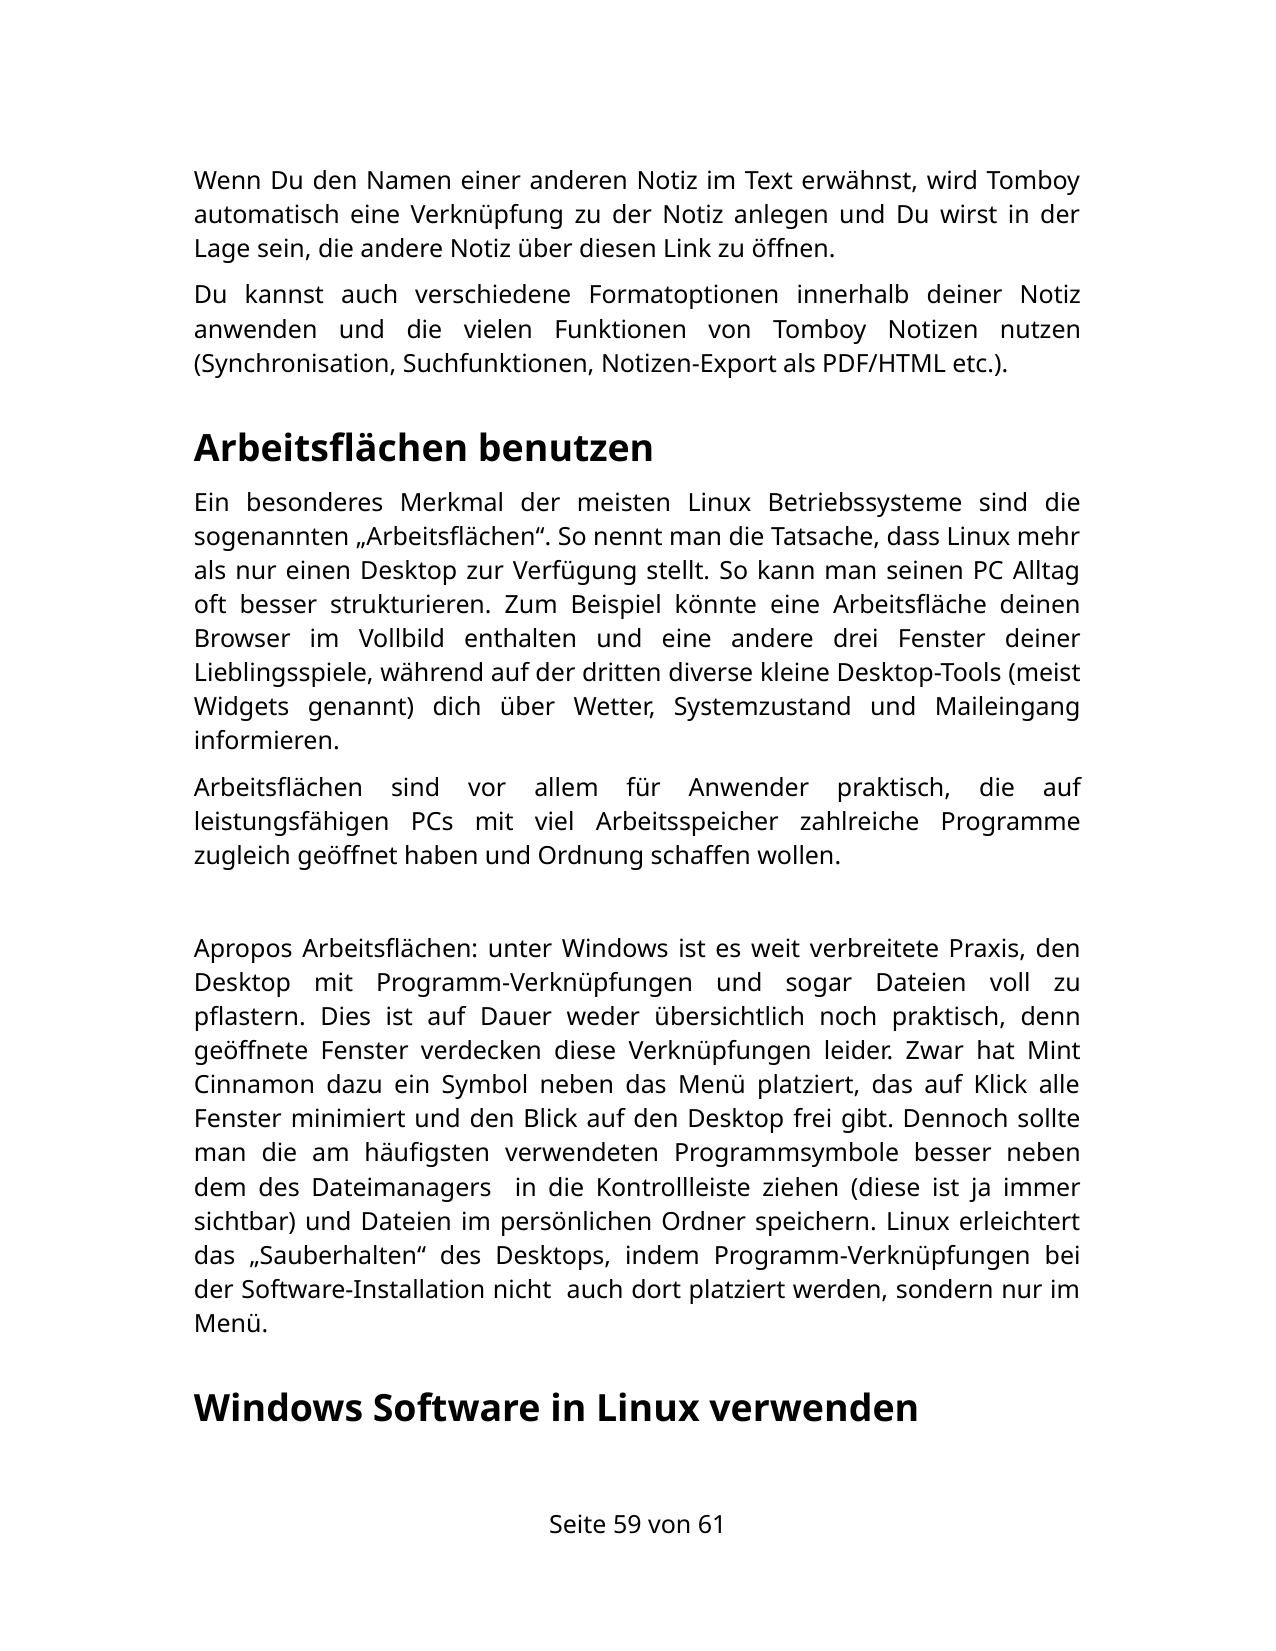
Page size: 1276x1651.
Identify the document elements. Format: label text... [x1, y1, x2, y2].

text Arbeitsflächen sind vor allem für Anwender praktisch, die auf leistungsfähigen PCs mit viel Arbeitsspeicher zahlreiche Programme zugleich geöffnet haben und Ordnung schaffen wollen. [187, 763, 1088, 872]
text Du kannst auch verschiedene Formatoptionen innerhalb deiner Notiz anwenden und die vielen Funktionen von Tomboy Notizen nutzen (Synchronisation, Suchfunktionen, Notizen-Export als PDF/HTML etc.). [187, 271, 1088, 379]
subtitle Arbeitsflächen benutzen [187, 415, 1088, 472]
text Apropos Arbeitsflächen: unter Windows ist es weit verbreitete Praxis, den Desktop mit Programm-Verknüpfungen und sogar Dateien voll zu pflastern. Dies ist auf Dauer weder übersichtlich noch praktisch, denn geöffnete Fenster verdecken diese Verknüpfungen leider. Zwar hat Mint Cinnamon dazu ein Symbol neben das Menü platziert, das auf Klick alle Fenster minimiert und den Blick auf den Desktop frei gibt. Dennoch sollte man die am häufigsten verwendeten Programmsymbole besser neben dem des Dateimanagers in die Kontrollleiste ziehen (diese ist ja immer sichtbar) und Dateien im persönlichen Ordner speichern. Linux erleichtert das „Sauberhalten“ des Desktops, indem Programm-Verknüpfungen bei der Software-Installation nicht auch dort platziert werden, sondern nur im Menü. [187, 924, 1088, 1339]
text Wenn Du den Namen einer anderen Notiz im Text erwähnst, wird Tomboy automatisch eine Verknüpfung zu der Notiz anlegen und Du wirst in der Lage sein, die andere Notiz über diesen Link zu öffnen. [187, 156, 1088, 265]
subtitle Windows Software in Linux verwenden [187, 1375, 1088, 1438]
text Ein besonderes Merkmal der meisten Linux Betriebssysteme sind die sogenannten „Arbeitsflächen“. So nennt man die Tatsache, dass Linux mehr als nur einen Desktop zur Verfügung stellt. So kann man seinen PC Alltag oft besser strukturieren. Zum Beispiel könnte eine Arbeitsfläche deinen Browser im Vollbild enthalten und eine andere drei Fenster deiner Lieblingsspiele, während auf der dritten diverse kleine Desktop-Tools (meist Widgets genannt) dich über Wetter, Systemzustand und Maileingang informieren. [187, 478, 1088, 757]
